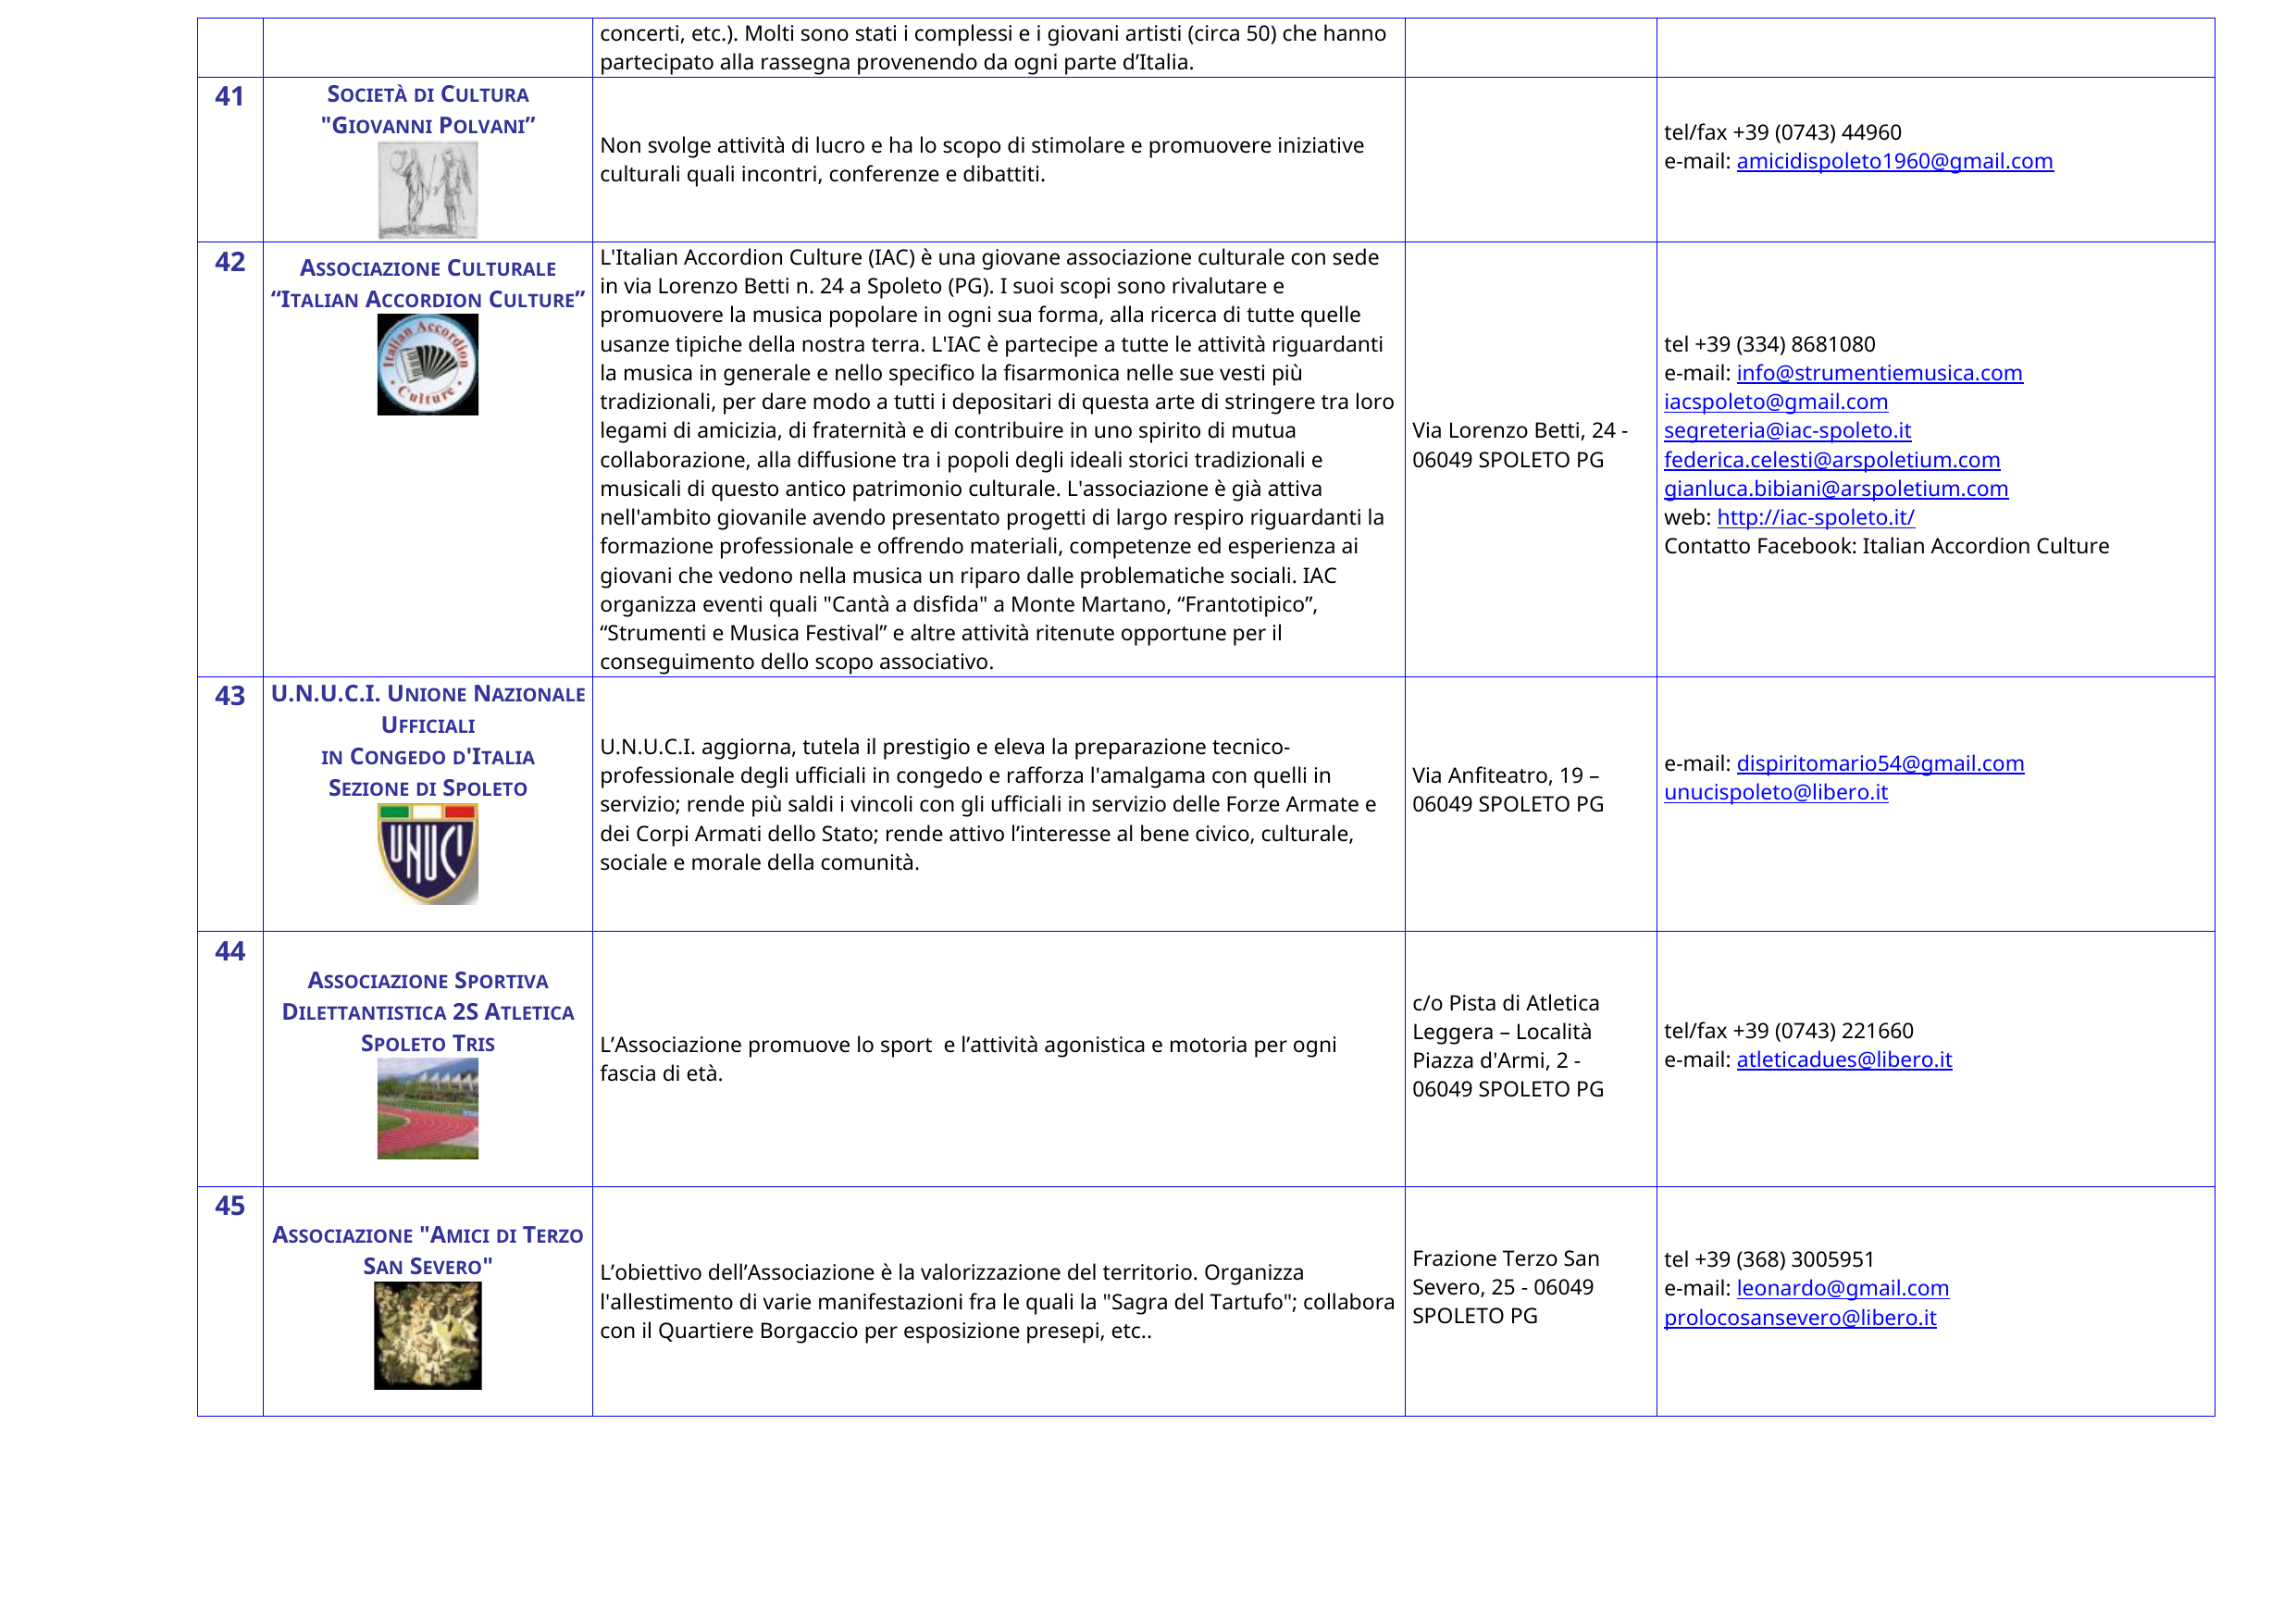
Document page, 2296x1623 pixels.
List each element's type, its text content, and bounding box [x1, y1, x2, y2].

table_cell Via Anfiteatro, 19 – 06049 SPOLETO PG [1406, 677, 1657, 931]
table_cell tel +39 (368) 3005951 e-mail: leonardo@gmail.com prolocosansevero@libero.it [1657, 1187, 2215, 1416]
table_cell [264, 19, 592, 76]
table_cell Frazione Terzo San Severo, 25 - 06049 SPOLETO PG [1406, 1187, 1657, 1416]
table_cell c/o Pista di Atletica Leggera – Località Piazza d'Armi, 2 - 06049 SPOLETO PG [1406, 932, 1657, 1186]
table_cell Non svolge attività di lucro e ha lo scopo di stimolare e promuovere iniziative culturali quali incontri, conferenze e dibattiti. [593, 78, 1405, 242]
picture [377, 803, 479, 905]
table_cell L’obiettivo dell’Associazione è la valorizzazione del territorio. Organizza l'allestimento di varie manifestazioni fra le quali la "Sagra del Tartufo"; collabora con il Quartiere Borgaccio per esposizione presepi, etc.. [593, 1187, 1405, 1416]
table_cell 43 [198, 677, 263, 931]
table_cell concerti, etc.). Molti sono stati i complessi e i giovani artisti (circa 50) che hanno partecipato alla rassegna provenendo da ogni parte d’Italia. [593, 19, 1405, 76]
table_cell [198, 19, 263, 76]
table_cell Associazione Culturale “Italian Accordion Culture” [264, 242, 592, 676]
table_cell [1406, 78, 1657, 242]
picture [377, 314, 479, 415]
picture [377, 1058, 479, 1159]
table_cell [1406, 19, 1657, 76]
table_cell Associazione "Amici di Terzo San Severo" [264, 1187, 592, 1416]
table_cell e-mail: dispiritomario54@gmail.com unucispoleto@libero.it [1657, 677, 2215, 931]
table_cell tel +39 (334) 8681080 e-mail: info@strumentiemusica.com iacspoleto@gmail.com segreteria@iac-spoleto.it federica.celesti@arspoletium.com gianluca.bibiani@arspoletium.com web: http://iac-spoleto.it/ Contatto Facebook: Italian Accordion Culture [1657, 242, 2215, 676]
table_cell 44 [198, 932, 263, 1186]
table_cell L'Italian Accordion Culture (IAC) è una giovane associazione culturale con sede in via Lorenzo Betti n. 24 a Spoleto (PG). I suoi scopi sono rivalutare e promuovere la musica popolare in ogni sua forma, alla ricerca di tutte quelle usanze tipiche della nostra terra. L'IAC è partecipe a tutte le attività riguardanti la musica in generale e nello specifico la fisarmonica nelle sue vesti più tradizionali, per dare modo a tutti i depositari di questa arte di stringere tra loro legami di amicizia, di fraternità e di contribuire in uno spirito di mutua collaborazione, alla diffusione tra i popoli degli ideali storici tradizionali e musicali di questo antico patrimonio culturale. L'associazione è già attiva nell'ambito giovanile avendo presentato progetti di largo respiro riguardanti la formazione professionale e offrendo materiali, competenze ed esperienza ai giovani che vedono nella musica un riparo dalle problematiche sociali. IAC organizza eventi quali "Cantà a disfida" a Monte Martano, “Frantotipico”, “Strumenti e Musica Festival” e altre attività ritenute opportune per il conseguimento dello scopo associativo. [593, 242, 1405, 676]
picture [374, 1282, 482, 1390]
table_cell L’Associazione promuove lo sport e l’attività agonistica e motoria per ogni fascia di età. [593, 932, 1405, 1186]
table_cell [1657, 19, 2215, 76]
table_cell 42 [198, 242, 263, 676]
table_cell tel/fax +39 (0743) 221660 e-mail: atleticadues@libero.it [1657, 932, 2215, 1186]
picture [377, 140, 479, 242]
table_cell U.N.U.C.I. Unione Nazionale Ufficiali in Congedo d'Italia Sezione di Spoleto [264, 677, 592, 931]
table_cell U.N.U.C.I. aggiorna, tutela il prestigio e eleva la preparazione tecnico-professionale degli ufficiali in congedo e rafforza l'amalgama con quelli in servizio; rende più saldi i vincoli con gli ufficiali in servizio delle Forze Armate e dei Corpi Armati dello Stato; rende attivo l’interesse al bene civico, culturale, sociale e morale della comunità. [593, 677, 1405, 931]
table_cell Associazione Sportiva Dilettantistica 2S Atletica Spoleto Tris [264, 932, 592, 1186]
table_cell Società di Cultura "Giovanni Polvani” [264, 78, 592, 242]
table_cell 45 [198, 1187, 263, 1416]
table_cell tel/fax +39 (0743) 44960 e-mail: amicidispoleto1960@gmail.com [1657, 78, 2215, 242]
table_cell Via Lorenzo Betti, 24 - 06049 SPOLETO PG [1406, 242, 1657, 676]
table_cell 41 [198, 78, 263, 242]
